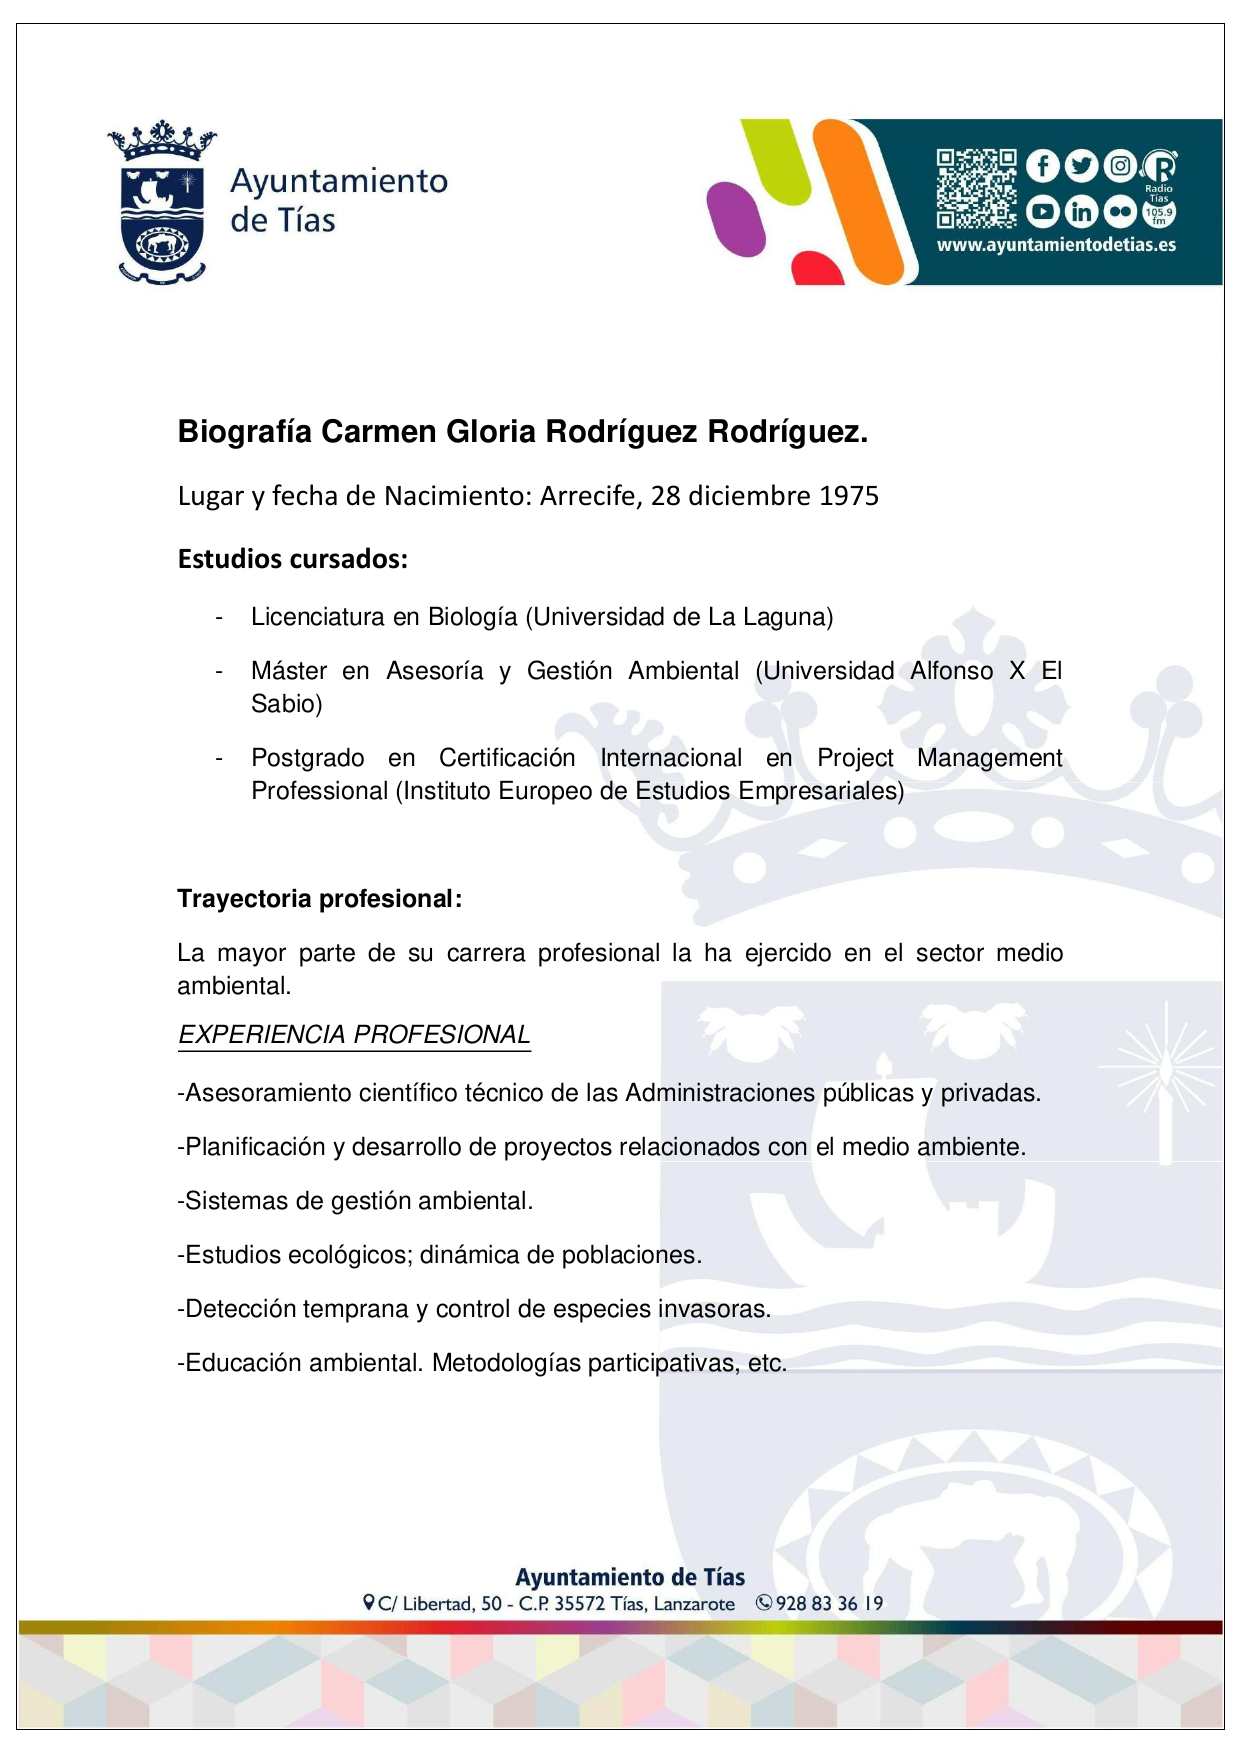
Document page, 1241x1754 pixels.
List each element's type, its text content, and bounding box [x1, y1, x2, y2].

text Detección temprana y control de especies invasoras. [186, 1298, 797, 1322]
text Professional (Instituto Europeo de Estudios Empresariales) [251, 780, 1088, 804]
text Trayectoria profesional: [177, 888, 487, 912]
text Sabio) [251, 693, 1088, 717]
text Sistemas de gestión ambiental. [186, 1190, 1067, 1214]
text Licenciatura en Biología (Universidad de La Laguna) [251, 606, 859, 630]
text Postgrado en Certificación Internacional en Project Management [251, 747, 1088, 771]
picture [17, 24, 1224, 1729]
text Planificación y desarrollo de proyectos relacionados con el medio ambiente. [186, 1136, 1067, 1160]
text - [177, 1298, 186, 1322]
text Biografía Carmen Gloria Rodríguez Rodríguez. [177, 418, 907, 449]
text - [177, 1083, 186, 1107]
text - [215, 660, 248, 684]
text - [177, 1136, 186, 1160]
text Máster en Asesoría y Gestión Ambiental (Universidad Alfonso X El [251, 660, 1088, 684]
text - [177, 1244, 186, 1268]
text EXPERIENCIA PROFESIONAL [177, 1029, 555, 1048]
text Asesoramiento científico técnico de las Administraciones públicas y privadas. [186, 1083, 1067, 1107]
text Estudios cursados: [177, 544, 907, 574]
text La mayor parte de su carrera profesional la ha ejercido en el sector medio [177, 942, 1088, 966]
text Educación ambiental. Metodologías participativas, etc. [186, 1352, 814, 1376]
text Lugar y fecha de Nacimiento: Arrecife, 28 diciembre 1975 [177, 481, 907, 511]
text - [215, 606, 248, 630]
text - [215, 747, 248, 771]
text - [177, 1352, 186, 1376]
text Estudios ecológicos; dinámica de poblaciones. [186, 1244, 728, 1268]
text ambiental. [177, 975, 1088, 999]
text - [177, 1190, 186, 1214]
